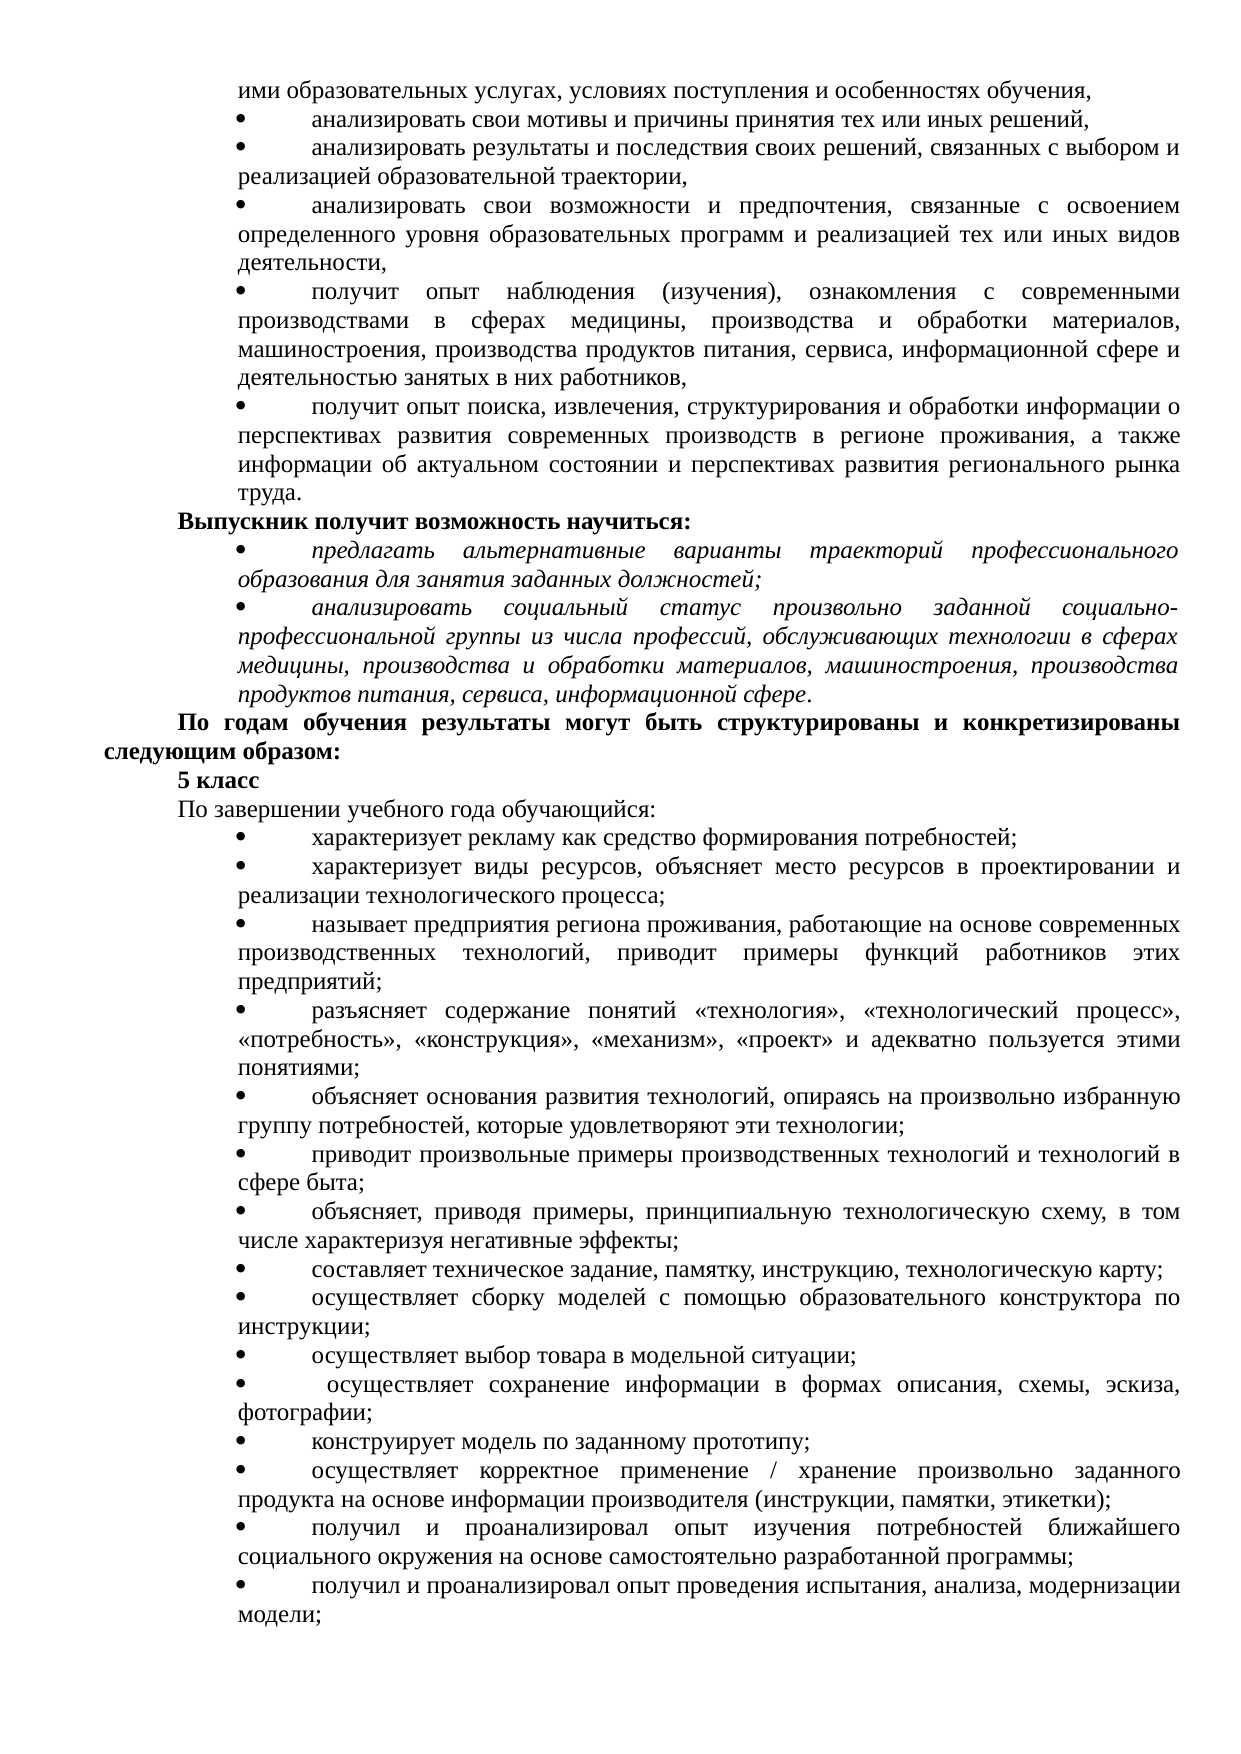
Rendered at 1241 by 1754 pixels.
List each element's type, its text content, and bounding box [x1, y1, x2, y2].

list объясняет основания развития технологий, опираясь на произвольно избранную группу потребностей, которые удовлетворяют эти технологии; [163, 1081, 1181, 1139]
list получил и проанализировал опыт изучения потребностей ближайшего социального окружения на основе самостоятельно разработанной программы; [163, 1512, 1181, 1570]
list получит опыт поиска, извлечения, структурирования и обработки информации о перспективах развития современных производств в регионе проживания, а также информации об актуальном состоянии и перспективах развития регионального рынка труда. [163, 391, 1181, 506]
list получил и проанализировал опыт проведения испытания, анализа, модернизации модели; [163, 1570, 1181, 1627]
list конструирует модель по заданному прототипу; [163, 1426, 1181, 1455]
list разъясняет содержание понятий «технология», «технологический процесс», «потребность», «конструкция», «механизм», «проект» и адекватно пользуется этими понятиями; [163, 995, 1181, 1081]
list предлагать альтернативные варианты траекторий профессионального образования для занятия заданных должностей; [163, 535, 1181, 592]
list анализировать свои мотивы и причины принятия тех или иных решений, [163, 104, 1181, 132]
list осуществляет корректное применение / хранение произвольно заданного продукта на основе информации производителя (инструкции, памятки, этикетки); [163, 1455, 1181, 1512]
list осуществляет сборку моделей с помощью образовательного конструктора по инструкции; [163, 1282, 1181, 1340]
list анализировать результаты и последствия своих решений, связанных с выбором и реализацией образовательной траектории, [163, 132, 1181, 190]
list осуществляет выбор товара в модельной ситуации; [163, 1340, 1181, 1369]
text По годам обучения результаты могут быть структурированы и конкретизированы следующим образом: [103, 707, 1181, 765]
list объясняет, приводя примеры, принципиальную технологическую схему, в том числе характеризуя негативные эффекты; [163, 1196, 1181, 1254]
list приводит произвольные примеры производственных технологий и технологий в сфере быта; [163, 1139, 1181, 1196]
list характеризует виды ресурсов, объясняет место ресурсов в проектировании и реализации технологического процесса; [163, 851, 1181, 909]
text Выпускник получит возможность научиться: [103, 506, 1181, 535]
list получит опыт наблюдения (изучения), ознакомления с современными производствами в сферах медицины, производства и обработки материалов, машиностроения, производства продуктов питания, сервиса, информационной сфере и деятельностью занятых в них работников, [163, 276, 1181, 391]
text По завершении учебного года обучающийся: [103, 794, 1181, 822]
list анализировать свои возможности и предпочтения, связанные с освоением определенного уровня образовательных программ и реализацией тех или иных видов деятельности, [163, 190, 1181, 276]
list ими образовательных услугах, условиях поступления и особенностях обучения, [163, 75, 1181, 104]
list анализировать социальный статус произвольно заданной социально-профессиональной группы из числа профессий, обслуживающих технологии в сферах медицины, производства и обработки материалов, машиностроения, производства продуктов питания, сервиса, информационной сфере. [163, 592, 1181, 707]
text 5 класс [103, 765, 1181, 794]
list характеризует рекламу как средство формирования потребностей; [163, 822, 1181, 851]
list называет предприятия региона проживания, работающие на основе современных производственных технологий, приводит примеры функций работников этих предприятий; [163, 909, 1181, 995]
list составляет техническое задание, памятку, инструкцию, технологическую карту; [163, 1254, 1181, 1282]
list осуществляет сохранение информации в формах описания, схемы, эскиза, фотографии; [163, 1369, 1181, 1426]
